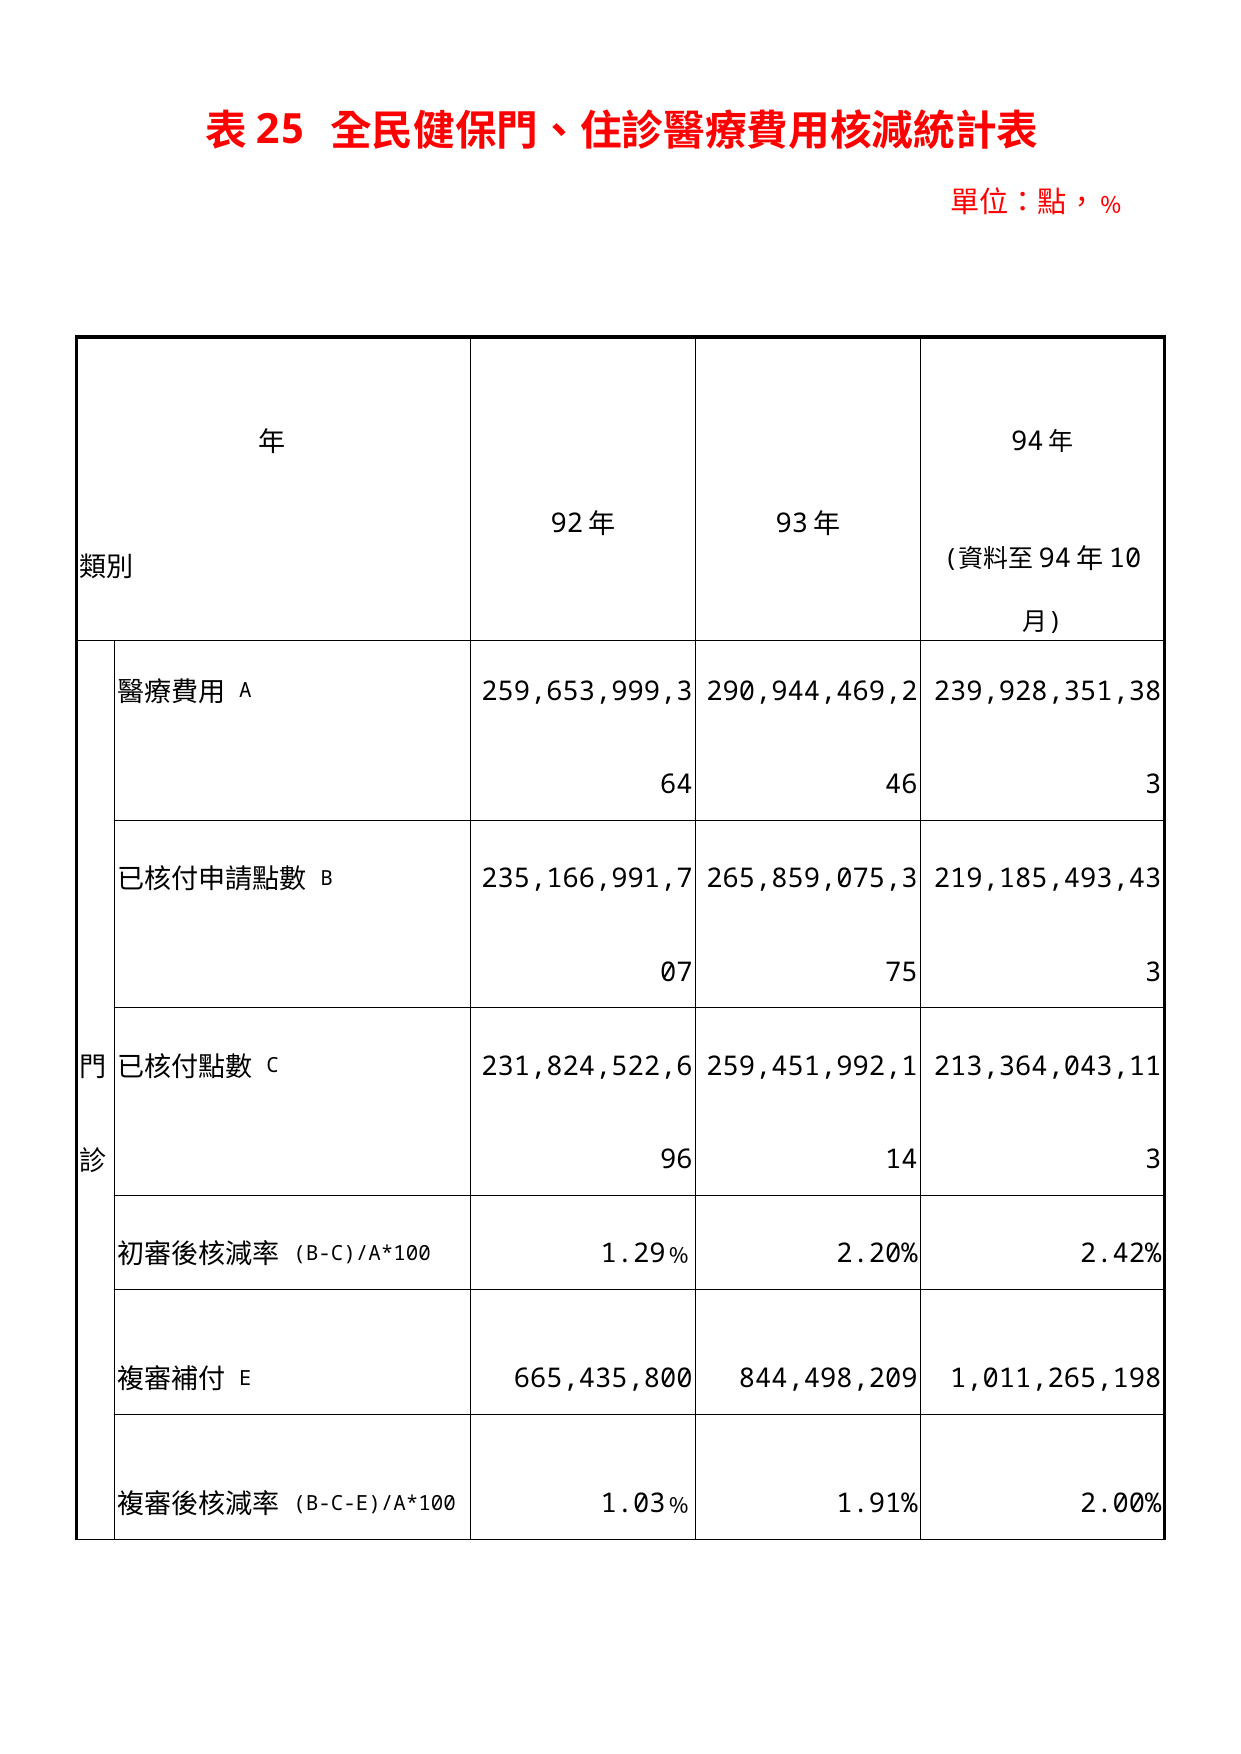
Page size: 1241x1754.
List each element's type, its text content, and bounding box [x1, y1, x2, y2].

text 表25 全民健保門、住診醫療費用核減統計表 [205, 85, 1125, 148]
table_cell 259,451,992,114 [696, 1008, 920, 1195]
table_cell 1.29﹪ [471, 1196, 695, 1288]
table_cell 259,653,999,364 [471, 641, 695, 820]
table_cell 醫療費用 A [115, 641, 470, 820]
table_header 93年 [696, 339, 920, 640]
table_cell 已核付點數 C [115, 1008, 470, 1195]
table_cell 1.91% [696, 1415, 920, 1538]
table_header 年 類別 [78, 339, 470, 640]
table_cell 複審後核減率 (B-C-E)/A*100 [115, 1415, 470, 1538]
table_cell 2.20% [696, 1196, 920, 1288]
text 單位：點，﹪ [205, 178, 1125, 221]
table_cell 231,824,522,696 [471, 1008, 695, 1195]
table_header 92年 [471, 339, 695, 640]
table_header 94年 (資料至94年10月) [921, 339, 1163, 640]
table_cell 已核付申請點數 B [115, 821, 470, 1007]
table_cell 2.00% [921, 1415, 1163, 1538]
table_cell 290,944,469,246 [696, 641, 920, 820]
table_cell 844,498,209 [696, 1290, 920, 1413]
table_cell 219,185,493,433 [921, 821, 1163, 1007]
table_cell 門診 [78, 641, 114, 1538]
table_cell 1,011,265,198 [921, 1290, 1163, 1413]
table_cell 213,364,043,113 [921, 1008, 1163, 1195]
table_cell 1.03﹪ [471, 1415, 695, 1538]
table_cell 235,166,991,707 [471, 821, 695, 1007]
table_cell 2.42% [921, 1196, 1163, 1288]
table_cell 665,435,800 [471, 1290, 695, 1413]
table_cell 265,859,075,375 [696, 821, 920, 1007]
table_cell 初審後核減率 (B-C)/A*100 [115, 1196, 470, 1288]
table_cell 239,928,351,383 [921, 641, 1163, 820]
table_cell 複審補付 E [115, 1290, 470, 1413]
